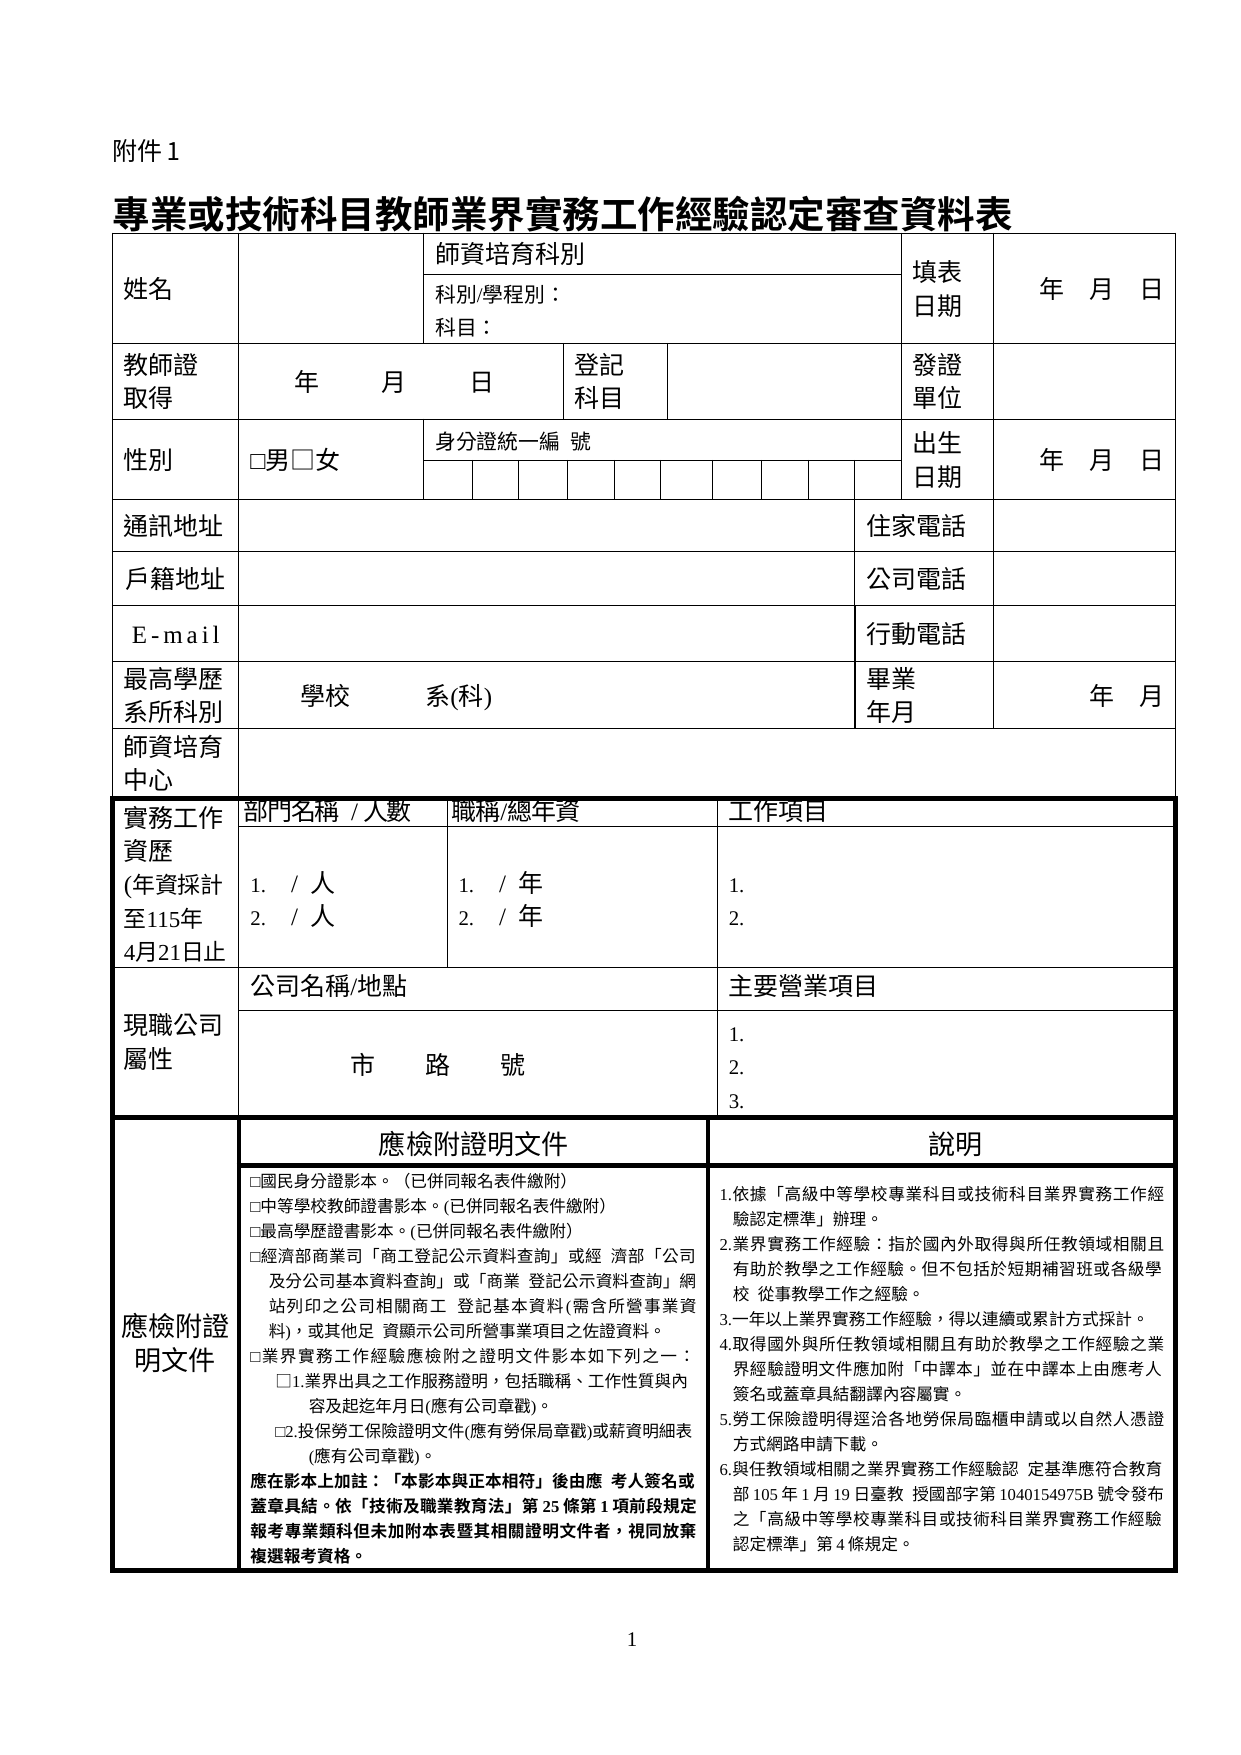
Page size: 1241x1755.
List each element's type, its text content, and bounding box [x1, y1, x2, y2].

table_cell [424, 461, 472, 499]
table_cell [239, 500, 854, 551]
table_cell 發證 單位 [902, 344, 993, 418]
table_cell [239, 606, 854, 661]
table_cell 1. 2. 3. [718, 1011, 1173, 1115]
table_cell 身分證統一編 號 [424, 420, 901, 460]
table_cell [994, 344, 1175, 418]
table_cell [855, 461, 901, 499]
table_cell 職稱/總年資 [448, 801, 717, 826]
table_header 姓名 [113, 234, 238, 343]
table_cell [713, 461, 761, 499]
table_cell 戶籍地址 [113, 552, 238, 605]
table_cell □男□女 [239, 420, 423, 499]
table_header [239, 234, 423, 343]
table_header 師資培育科別 [424, 234, 901, 274]
text 附件1 [112, 108, 1152, 170]
table_cell 1. / 年 2. / 年 [448, 827, 717, 967]
table_cell 教師證 取得 [113, 344, 238, 418]
table_cell E-mail [113, 606, 238, 661]
table_cell 登記 科目 [564, 344, 667, 418]
table_cell 應檢附證明文件 [241, 1120, 706, 1163]
table_cell 現職公司 屬性 [115, 968, 238, 1115]
table_cell 出生 日期 [902, 420, 993, 499]
table_cell 年 月 [994, 662, 1175, 728]
table_cell 行動電話 [856, 606, 993, 661]
table_cell [994, 552, 1175, 605]
text 專業或技術科目教師業界實務工作經驗認定審查資料表 [112, 170, 1152, 233]
table_cell 1. / 人 2. / 人 [239, 827, 447, 967]
table_cell 年 月 日 [994, 420, 1175, 499]
table_cell [473, 461, 518, 499]
table_cell 市 路 號 [239, 1011, 717, 1115]
table_cell [661, 461, 712, 499]
table_cell □國民身分證影本。（已併同報名表件繳附） □中等學校教師證書影本。(已併同報名表件繳附） □最高學歷證書影本。(已併同報名表件繳附） □經濟部商業司「商工登記公示資料查詢」或經 濟部「公司及分公司基本資料查詢」或「商業 登記公示資料查詢」網站列印之公司相關商工 登記基本資料(需含所營事業資料)，或其他足 資顯示公司所營事業項目之佐證資料。 □業界實務工作經驗應檢附之證明文件影本如下列之一： □1.業界出具之工作服務證明，包括職稱、工作性質與內 容及起迄年月日(應有公司章戳)。 □2.投保勞工保險證明文件(應有勞保局章戳)或薪資明細表(應有公司章戳)。 應在影本上加註：「本影本與正本相符」後由應 考人簽名或蓋章具結。依「技術及職業教育法」第25條第1項前段規定報考專業類科但未加附本表暨其相關證明文件者，視同放棄複選報考資格。 [241, 1168, 706, 1568]
table_cell [994, 500, 1175, 551]
table_cell [239, 729, 1175, 796]
table_cell 畢業 年月 [856, 662, 993, 728]
table_cell 公司電話 [855, 552, 993, 605]
table_cell [615, 461, 660, 499]
table_cell 最高學歷 系所科別 [113, 662, 238, 728]
table_cell 師資培育中心 [113, 729, 238, 796]
table_header 填表 日期 [902, 234, 993, 343]
table_cell 1. 2. [718, 827, 1173, 967]
table_cell 通訊地址 [113, 500, 238, 551]
table_cell 說明 [710, 1120, 1173, 1163]
table_cell 實務工作 資歷 (年資採計至115年 4月21日止 [115, 801, 238, 967]
table_cell [762, 461, 808, 499]
table_cell 學校 系(科) [239, 662, 854, 728]
table_cell 年 月 日 [239, 344, 563, 418]
table_cell 工作項目 [718, 801, 1173, 826]
table_cell 公司名稱/地點 [239, 968, 717, 1010]
table_cell 1.依據「高級中等學校專業科目或技術科目業界實務工作經驗認定標準」辦理。 2.業界實務工作經驗：指於國內外取得與所任教領域相關且有助於教學之工作經驗。但不包括於短期補習班或各級學校 從事教學工作之經驗。 3.一年以上業界實務工作經驗，得以連續或累計方式採計。 4.取得國外與所任教領域相關且有助於教學之工作經驗之業界經驗證明文件應加附「中譯本」並在中譯本上由應考人簽名或蓋章具結翻譯內容屬實。 5.勞工保險證明得逕洽各地勞保局臨櫃申請或以自然人憑證方式網路申請下載。 6.與任教領域相關之業界實務工作經驗認 定基準應符合教育部105年1月19日臺教 授國部字第1040154975B號令發布之「高級中等學校專業科目或技術科目業界實務工作經驗認定標準」第4條規定。 [710, 1168, 1173, 1568]
table_cell [519, 461, 567, 499]
table_cell [568, 461, 614, 499]
table_cell [668, 344, 901, 418]
table_cell 住家電話 [855, 500, 993, 551]
table_cell 主要營業項目 [718, 968, 1173, 1010]
table_cell [994, 606, 1175, 661]
table_cell 性別 [113, 420, 238, 499]
table_cell [239, 552, 854, 605]
table_header 年 月 日 [994, 234, 1175, 343]
table_cell 部門名稱 / 人數 [239, 801, 447, 826]
table_cell 應檢附證明文件 [115, 1120, 237, 1568]
table_cell [809, 461, 854, 499]
table_cell 科別/學程別： 科目： [424, 275, 901, 343]
